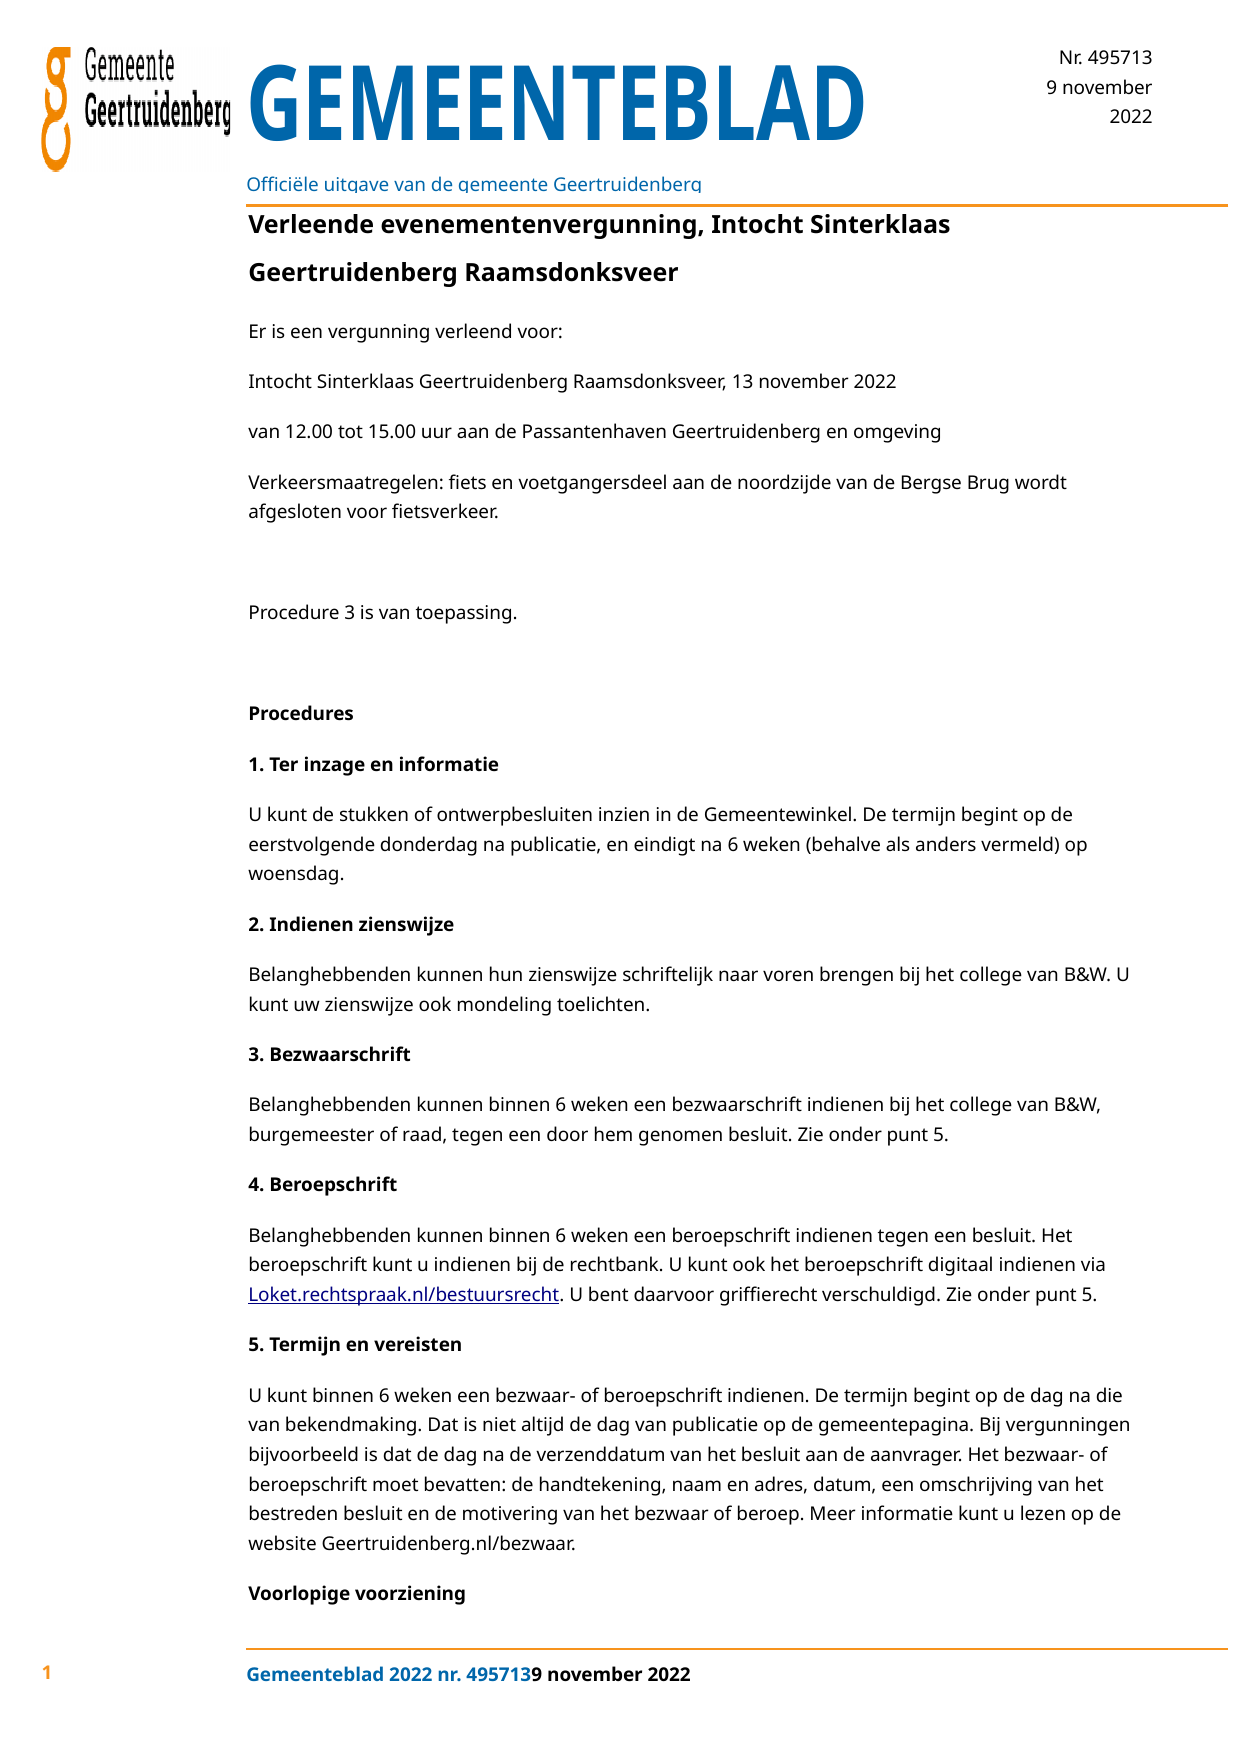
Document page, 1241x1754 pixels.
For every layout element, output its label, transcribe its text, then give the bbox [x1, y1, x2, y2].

text Verkeersmaatregelen: fiets en voetgangersdeel aan de noordzijde van de Bergse Brug wordt afgesloten voor fietsverkeer. [248, 469, 1152, 524]
text 1. Ter inzage en informatie [248, 751, 1152, 777]
text Belanghebbenden kunnen hun zienswijze schriftelijk naar voren brengen bij het college van B&W. U kunt uw zienswijze ook mondeling toelichten. [248, 961, 1152, 1017]
text 5. Termijn en vereisten [248, 1332, 1152, 1357]
text Intocht Sinterklaas Geertruidenberg Raamsdonksveer, 13 november 2022 [248, 368, 1152, 394]
text Procedure 3 is van toepassing. [248, 599, 1152, 625]
text Er is een vergunning verleend voor: [248, 318, 1152, 344]
text 3. Bezwaarschrift [248, 1041, 1152, 1067]
text Procedures [248, 700, 1152, 726]
text Belanghebbenden kunnen binnen 6 weken een bezwaarschrift indienen bij het college van B&W, burgemeester of raad, tegen een door hem genomen besluit. Zie onder punt 5. [248, 1092, 1152, 1147]
text 4. Beroepschrift [248, 1172, 1152, 1197]
text Belanghebbenden kunnen binnen 6 weken een beroepschrift indienen tegen een besluit. Het beroepschrift kunt u indienen bij de rechtbank. U kunt ook het beroepschrift digitaal indienen via Loket.rechtspraak.nl/bestuursrecht. U bent daarvoor griffierecht verschuldigd. Zie onder punt 5. [248, 1222, 1152, 1307]
text U kunt binnen 6 weken een bezwaar- of beroepschrift indienen. De termijn begint op de dag na die van bekendmaking. Dat is niet altijd de dag van publicatie op de gemeentepagina. Bij vergunningen bijvoorbeeld is dat de dag na de verzenddatum van het besluit aan de aanvrager. Het bezwaar- of beroepschrift moet bevatten: de handtekening, naam en adres, datum, een omschrijving van het bestreden besluit en de motivering van het bezwaar of beroep. Meer informatie kunt u lezen op de website Geertruidenberg.nl/bezwaar. [248, 1382, 1152, 1556]
text van 12.00 tot 15.00 uur aan de Passantenhaven Geertruidenberg en omgeving [248, 419, 1152, 444]
text 2. Indienen zienswijze [248, 911, 1152, 937]
text Verleende evenementenvergunning, Intocht Sinterklaas Geertruidenberg Raamsdonksveer [248, 207, 1152, 288]
picture [41, 47, 231, 172]
text U kunt de stukken of ontwerpbesluiten inzien in de Gemeentewinkel. De termijn begint op de eerstvolgende donderdag na publicatie, en eindigt na 6 weken (behalve als anders vermeld) op woensdag. [248, 801, 1152, 886]
text Voorlopige voorziening [248, 1580, 1152, 1606]
